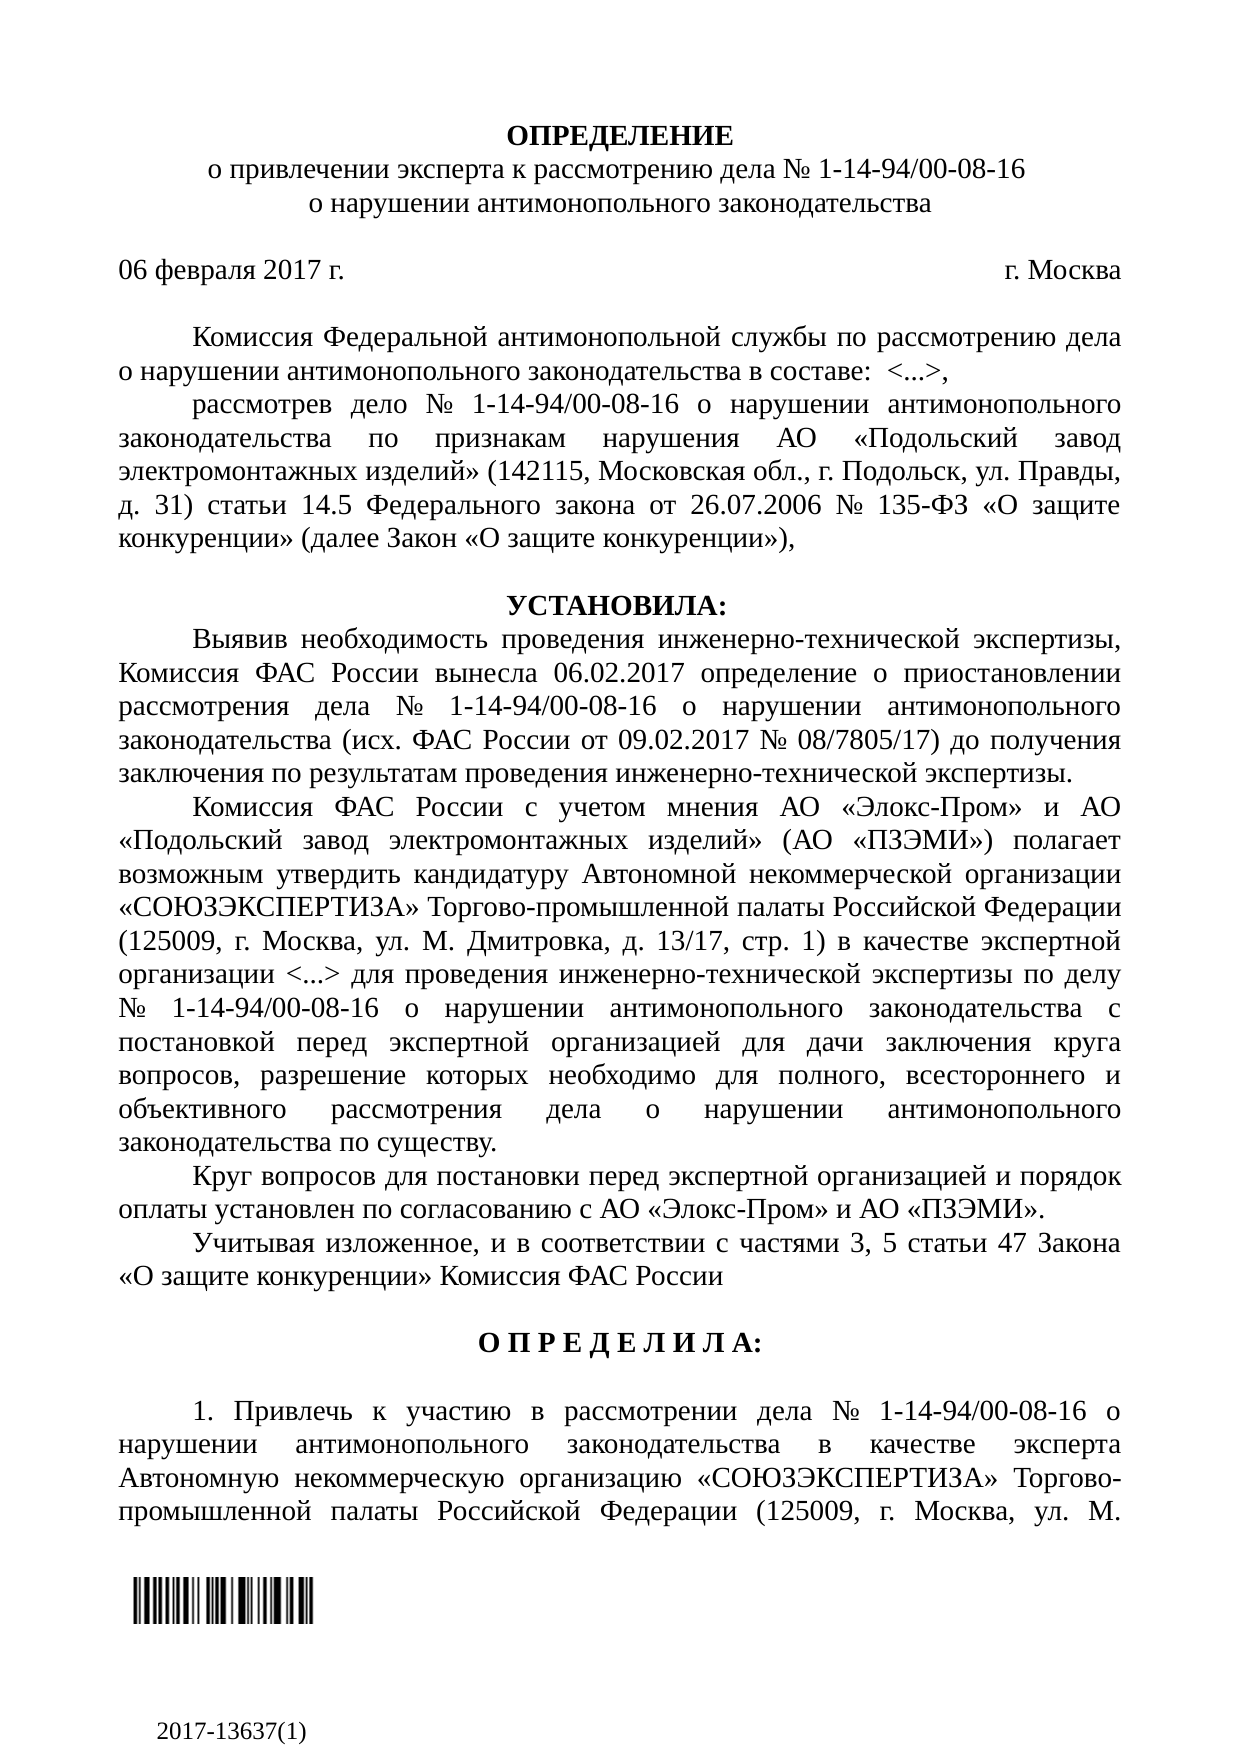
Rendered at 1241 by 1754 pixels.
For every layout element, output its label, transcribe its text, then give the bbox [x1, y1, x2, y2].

picture [118, 1577, 331, 1624]
subtitle ОПРЕДЕЛЕНИЕ [118, 118, 1122, 152]
text Комиссия Федеральной антимонопольной службы по рассмотрению дела о нарушении антимонопольного законодательства в составе: <...>, [118, 319, 1122, 386]
text 06 февраля 2017 г. г. Москва [118, 252, 1122, 286]
text Выявив необходимость проведения инженерно-технической экспертизы, Комиссия ФАС России вынесла 06.02.2017 определение о приостановлении рассмотрения дела № 1-14-94/00-08-16 о нарушении антимонопольного законодательства (исх. ФАС России от 09.02.2017 № 08/7805/17) до получения заключения по результатам проведения инженерно-технической экспертизы. [118, 621, 1122, 789]
text УСТАНОВИЛА: [118, 588, 1122, 621]
text о привлечении эксперта к рассмотрению дела № 1-14-94/00-08-16 [118, 152, 1122, 185]
text рассмотрев дело № 1-14-94/00-08-16 о нарушении антимонопольного законодательства по признакам нарушения АО «Подольский завод электромонтажных изделий» (142115, Московская обл., г. Подольск, ул. Правды, д. 31) статьи 14.5 Федерального закона от 26.07.2006 № 135-ФЗ «О защите конкуренции» (далее Закон «О защите конкуренции»), [118, 386, 1122, 554]
text 1. Привлечь к участию в рассмотрении дела № 1-14-94/00-08-16 о нарушении антимонопольного законодательства в качестве эксперта Автономную некоммерческую организацию «СОЮЗЭКСПЕРТИЗА» Торгово-промышленной палаты Российской Федерации (125009, г. Москва, ул. М. [118, 1393, 1122, 1527]
text О П Р Е Д Е Л И Л А: [118, 1326, 1122, 1359]
text Учитывая изложенное, и в соответствии с частями 3, 5 статьи 47 Закона «О защите конкуренции» Комиссия ФАС России [118, 1225, 1122, 1292]
text Круг вопросов для постановки перед экспертной организацией и порядок оплаты установлен по согласованию с АО «Элокс-Пром» и АО «ПЗЭМИ». [118, 1158, 1122, 1225]
text о нарушении антимонопольного законодательства [118, 185, 1122, 219]
text Комиссия ФАС России с учетом мнения АО «Элокс-Пром» и АО «Подольский завод электромонтажных изделий» (АО «ПЗЭМИ») полагает возможным утвердить кандидатуру Автономной некоммерческой организации «СОЮЗЭКСПЕРТИЗА» Торгово-промышленной палаты Российской Федерации (125009, г. Москва, ул. М. Дмитровка, д. 13/17, стр. 1) в качестве экспертной организации <...> для проведения инженерно-технической экспертизы по делу № 1-14-94/00-08-16 о нарушении антимонопольного законодательства с постановкой перед экспертной организацией для дачи заключения круга вопросов, разрешение которых необходимо для полного, всестороннего и объективного рассмотрения дела о нарушении антимонопольного законодательства по существу. [118, 789, 1122, 1158]
